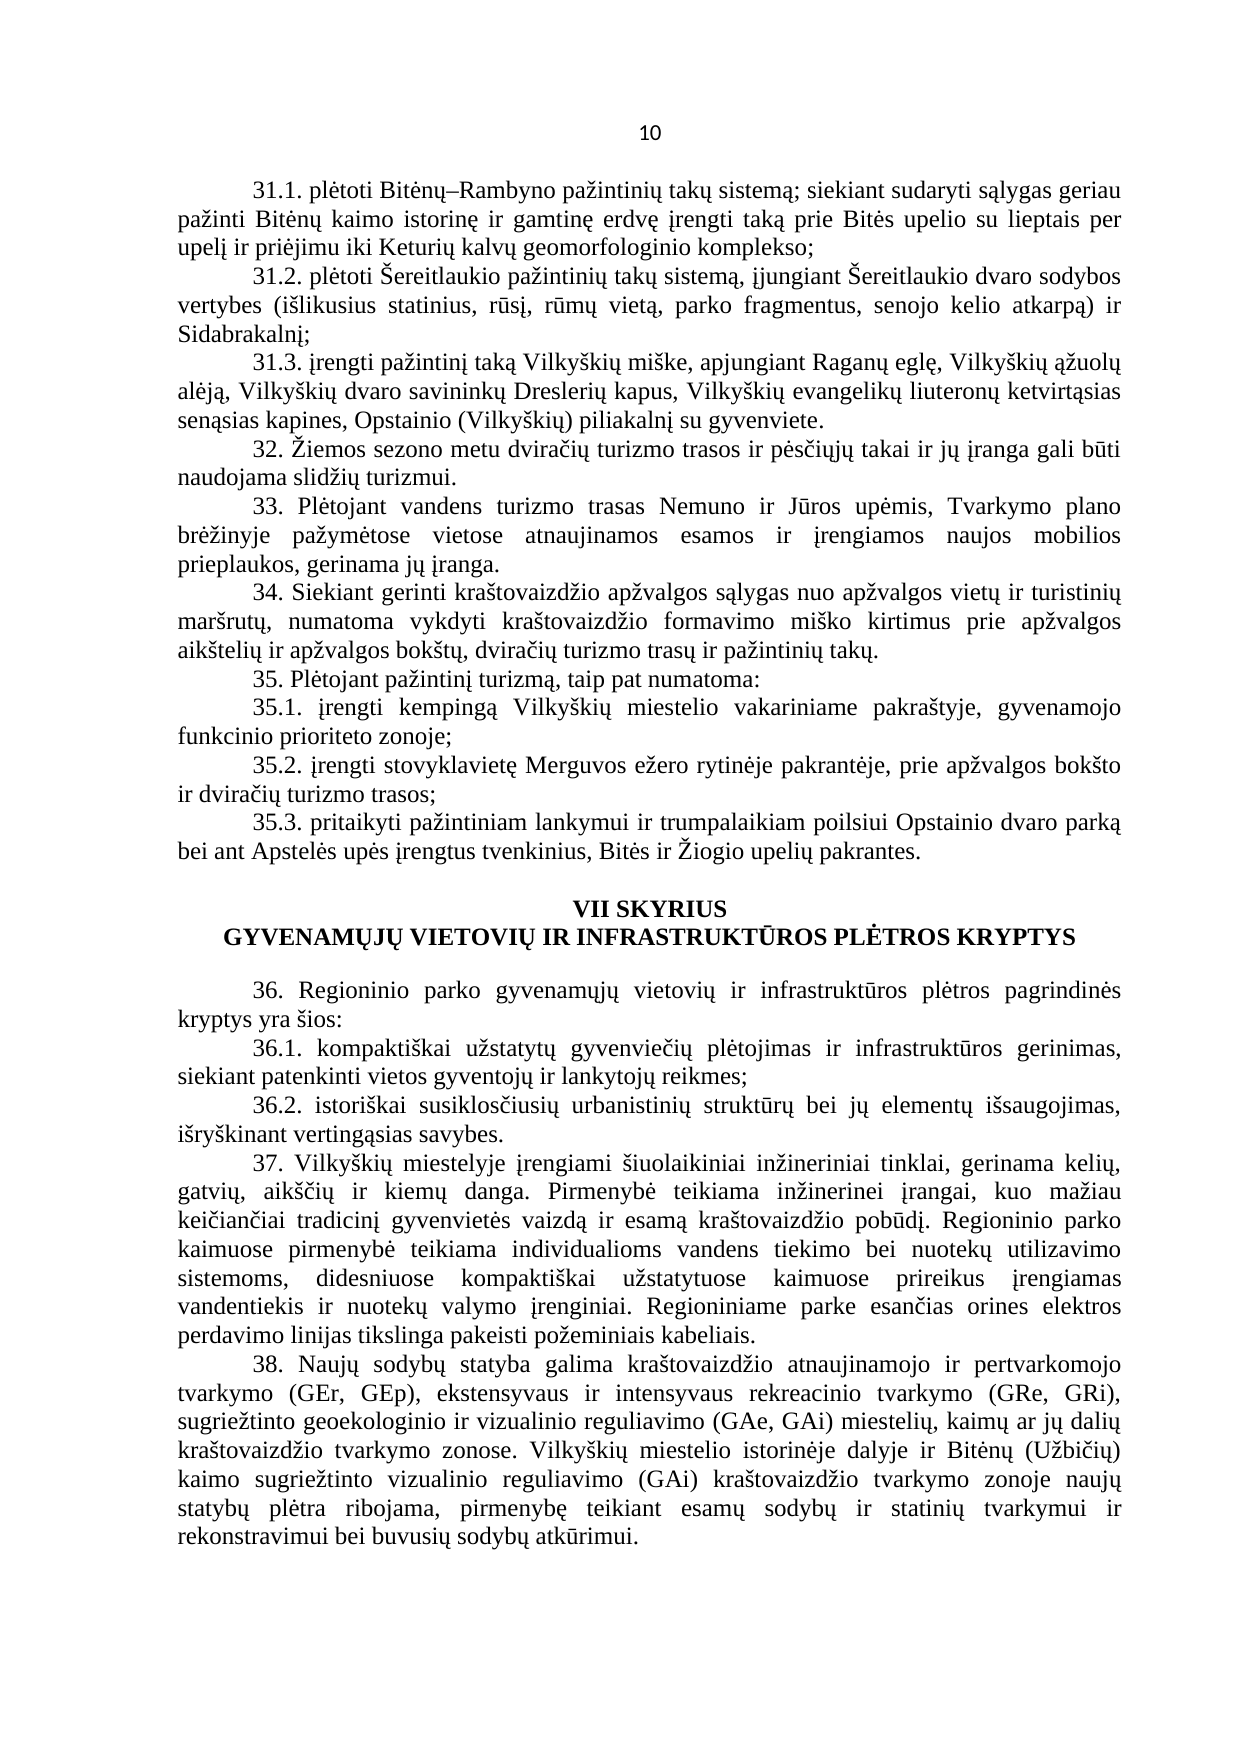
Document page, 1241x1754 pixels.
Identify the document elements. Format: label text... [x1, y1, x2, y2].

text VII SKYRIUS [177, 894, 1122, 922]
text 36. Regioninio parko gyvenamųjų vietovių ir infrastruktūros plėtros pagrindinės kryptys yra šios: [177, 975, 1122, 1033]
text 35.3. pritaikyti pažintiniam lankymui ir trumpalaikiam poilsiui Opstainio dvaro parką bei ant Apstelės upės įrengtus tvenkinius, Bitės ir Žiogio upelių pakrantes. [177, 807, 1122, 865]
text 36.2. istoriškai susiklosčiusių urbanistinių struktūrų bei jų elementų išsaugojimas, išryškinant vertingąsias savybes. [177, 1090, 1122, 1148]
text 35. Plėtojant pažintinį turizmą, taip pat numatoma: [177, 664, 1122, 692]
text 31.1. plėtoti Bitėnų–Rambyno pažintinių takų sistemą; siekiant sudaryti sąlygas geriau pažinti Bitėnų kaimo istorinę ir gamtinę erdvę įrengti taką prie Bitės upelio su lieptais per upelį ir priėjimu iki Keturių kalvų geomorfologinio komplekso; [177, 175, 1122, 261]
text 38. Naujų sodybų statyba galima kraštovaizdžio atnaujinamojo ir pertvarkomojo tvarkymo (GEr, GEp), ekstensyvaus ir intensyvaus rekreacinio tvarkymo (GRe, GRi), sugriežtinto geoekologinio ir vizualinio reguliavimo (GAe, GAi) miestelių, kaimų ar jų dalių kraštovaizdžio tvarkymo zonose. Vilkyškių miestelio istorinėje dalyje ir Bitėnų (Užbičių) kaimo sugriežtinto vizualinio reguliavimo (GAi) kraštovaizdžio tvarkymo zonoje naujų statybų plėtra ribojama, pirmenybę teikiant esamų sodybų ir statinių tvarkymui ir rekonstravimui bei buvusių sodybų atkūrimui. [177, 1349, 1122, 1550]
text 32. Žiemos sezono metu dviračių turizmo trasos ir pėsčiųjų takai ir jų įranga gali būti naudojama slidžių turizmui. [177, 434, 1122, 491]
text 36.1. kompaktiškai užstatytų gyvenviečių plėtojimas ir infrastruktūros gerinimas, siekiant patenkinti vietos gyventojų ir lankytojų reikmes; [177, 1033, 1122, 1090]
text 33. Plėtojant vandens turizmo trasas Nemuno ir Jūros upėmis, Tvarkymo plano brėžinyje pažymėtose vietose atnaujinamos esamos ir įrengiamos naujos mobilios prieplaukos, gerinama jų įranga. [177, 491, 1122, 577]
text 31.3. įrengti pažintinį taką Vilkyškių miške, apjungiant Raganų eglę, Vilkyškių ąžuolų alėją, Vilkyškių dvaro savininkų Dreslerių kapus, Vilkyškių evangelikų liuteronų ketvirtąsias senąsias kapines, Opstainio (Vilkyškių) piliakalnį su gyvenviete. [177, 347, 1122, 434]
text 37. Vilkyškių miestelyje įrengiami šiuolaikiniai inžineriniai tinklai, gerinama kelių, gatvių, aikščių ir kiemų danga. Pirmenybė teikiama inžinerinei įrangai, kuo mažiau keičiančiai tradicinį gyvenvietės vaizdą ir esamą kraštovaizdžio pobūdį. Regioninio parko kaimuose pirmenybė teikiama individualioms vandens tiekimo bei nuotekų utilizavimo sistemoms, didesniuose kompaktiškai užstatytuose kaimuose prireikus įrengiamas vandentiekis ir nuotekų valymo įrenginiai. Regioniniame parke esančias orines elektros perdavimo linijas tikslinga pakeisti požeminiais kabeliais. [177, 1148, 1122, 1349]
text 35.2. įrengti stovyklavietę Merguvos ežero rytinėje pakrantėje, prie apžvalgos bokšto ir dviračių turizmo trasos; [177, 750, 1122, 807]
text 35.1. įrengti kempingą Vilkyškių miestelio vakariniame pakraštyje, gyvenamojo funkcinio prioriteto zonoje; [177, 692, 1122, 750]
text 34. Siekiant gerinti kraštovaizdžio apžvalgos sąlygas nuo apžvalgos vietų ir turistinių maršrutų, numatoma vykdyti kraštovaizdžio formavimo miško kirtimus prie apžvalgos aikštelių ir apžvalgos bokštų, dviračių turizmo trasų ir pažintinių takų. [177, 577, 1122, 664]
text GYVENAMŲJŲ VIETOVIŲ IR INFRASTRUKTŪROS PLĖTROS KRYPTYS [177, 922, 1122, 951]
text 31.2. plėtoti Šereitlaukio pažintinių takų sistemą, įjungiant Šereitlaukio dvaro sodybos vertybes (išlikusius statinius, rūsį, rūmų vietą, parko fragmentus, senojo kelio atkarpą) ir Sidabrakalnį; [177, 261, 1122, 347]
